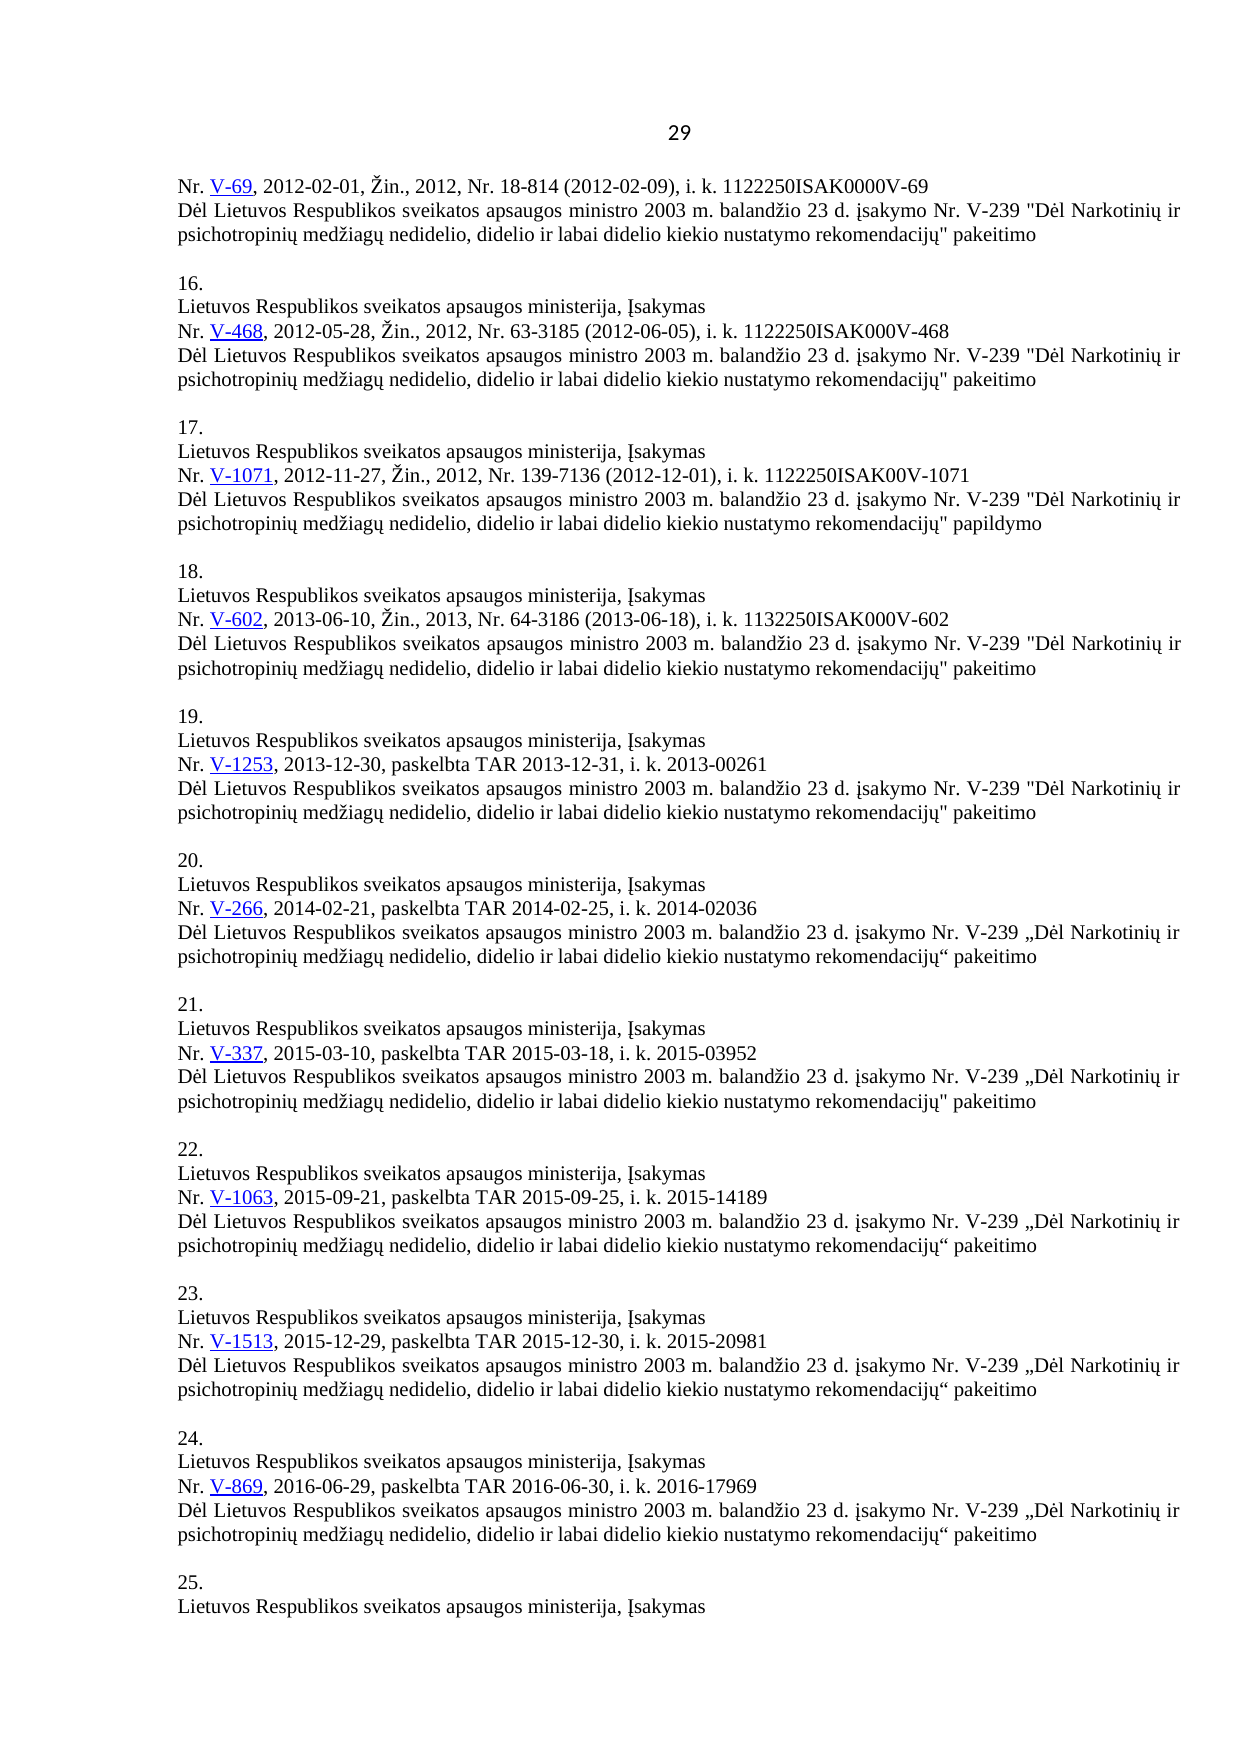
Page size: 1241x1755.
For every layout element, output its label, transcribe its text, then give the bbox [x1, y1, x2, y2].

text Nr. V-869, 2016-06-29, paskelbta TAR 2016-06-30, i. k. 2016-17969 [177, 1473, 1181, 1498]
text Lietuvos Respublikos sveikatos apsaugos ministerija, Įsakymas [177, 1016, 1181, 1040]
text 25. [177, 1570, 1181, 1594]
text 23. [177, 1281, 1181, 1305]
text Lietuvos Respublikos sveikatos apsaugos ministerija, Įsakymas [177, 1305, 1181, 1329]
text Nr. V-1063, 2015-09-21, paskelbta TAR 2015-09-25, i. k. 2015-14189 [177, 1185, 1181, 1209]
text 24. [177, 1425, 1181, 1449]
text Nr. V-337, 2015-03-10, paskelbta TAR 2015-03-18, i. k. 2015-03952 [177, 1040, 1181, 1064]
text Lietuvos Respublikos sveikatos apsaugos ministerija, Įsakymas [177, 1594, 1181, 1618]
text Dėl Lietuvos Respublikos sveikatos apsaugos ministro 2003 m. balandžio 23 d. įsakymo Nr. V-239 "Dėl Narkotinių ir psichotropinių medžiagų nedidelio, didelio ir labai didelio kiekio nustatymo rekomendacijų" papildymo [177, 487, 1181, 535]
text 21. [177, 992, 1181, 1016]
text Lietuvos Respublikos sveikatos apsaugos ministerija, Įsakymas [177, 583, 1181, 607]
text 17. [177, 415, 1181, 439]
text 16. [177, 270, 1181, 294]
text Dėl Lietuvos Respublikos sveikatos apsaugos ministro 2003 m. balandžio 23 d. įsakymo Nr. V-239 „Dėl Narkotinių ir psichotropinių medžiagų nedidelio, didelio ir labai didelio kiekio nustatymo rekomendacijų“ pakeitimo [177, 920, 1181, 968]
text Dėl Lietuvos Respublikos sveikatos apsaugos ministro 2003 m. balandžio 23 d. įsakymo Nr. V-239 "Dėl Narkotinių ir psichotropinių medžiagų nedidelio, didelio ir labai didelio kiekio nustatymo rekomendacijų" pakeitimo [177, 631, 1181, 679]
text 19. [177, 703, 1181, 728]
text Dėl Lietuvos Respublikos sveikatos apsaugos ministro 2003 m. balandžio 23 d. įsakymo Nr. V-239 „Dėl Narkotinių ir psichotropinių medžiagų nedidelio, didelio ir labai didelio kiekio nustatymo rekomendacijų“ pakeitimo [177, 1353, 1181, 1401]
text Lietuvos Respublikos sveikatos apsaugos ministerija, Įsakymas [177, 294, 1181, 318]
text Dėl Lietuvos Respublikos sveikatos apsaugos ministro 2003 m. balandžio 23 d. įsakymo Nr. V-239 "Dėl Narkotinių ir psichotropinių medžiagų nedidelio, didelio ir labai didelio kiekio nustatymo rekomendacijų" pakeitimo [177, 343, 1181, 391]
text Dėl Lietuvos Respublikos sveikatos apsaugos ministro 2003 m. balandžio 23 d. įsakymo Nr. V-239 „Dėl Narkotinių ir psichotropinių medžiagų nedidelio, didelio ir labai didelio kiekio nustatymo rekomendacijų“ pakeitimo [177, 1498, 1181, 1546]
text Nr. V-1253, 2013-12-30, paskelbta TAR 2013-12-31, i. k. 2013-00261 [177, 752, 1181, 776]
text Lietuvos Respublikos sveikatos apsaugos ministerija, Įsakymas [177, 728, 1181, 752]
text Nr. V-468, 2012-05-28, Žin., 2012, Nr. 63-3185 (2012-06-05), i. k. 1122250ISAK000V-468 [177, 318, 1181, 343]
text 18. [177, 559, 1181, 583]
text Nr. V-602, 2013-06-10, Žin., 2013, Nr. 64-3186 (2013-06-18), i. k. 1132250ISAK000V-602 [177, 607, 1181, 631]
text 22. [177, 1137, 1181, 1161]
text Lietuvos Respublikos sveikatos apsaugos ministerija, Įsakymas [177, 439, 1181, 463]
text Nr. V-266, 2014-02-21, paskelbta TAR 2014-02-25, i. k. 2014-02036 [177, 896, 1181, 920]
text Dėl Lietuvos Respublikos sveikatos apsaugos ministro 2003 m. balandžio 23 d. įsakymo Nr. V-239 „Dėl Narkotinių ir psichotropinių medžiagų nedidelio, didelio ir labai didelio kiekio nustatymo rekomendacijų" pakeitimo [177, 1064, 1181, 1113]
text Dėl Lietuvos Respublikos sveikatos apsaugos ministro 2003 m. balandžio 23 d. įsakymo Nr. V-239 "Dėl Narkotinių ir psichotropinių medžiagų nedidelio, didelio ir labai didelio kiekio nustatymo rekomendacijų" pakeitimo [177, 776, 1181, 824]
text Nr. V-1513, 2015-12-29, paskelbta TAR 2015-12-30, i. k. 2015-20981 [177, 1329, 1181, 1353]
text Nr. V-1071, 2012-11-27, Žin., 2012, Nr. 139-7136 (2012-12-01), i. k. 1122250ISAK00V-1071 [177, 463, 1181, 487]
text Lietuvos Respublikos sveikatos apsaugos ministerija, Įsakymas [177, 1161, 1181, 1185]
text Lietuvos Respublikos sveikatos apsaugos ministerija, Įsakymas [177, 872, 1181, 896]
text Lietuvos Respublikos sveikatos apsaugos ministerija, Įsakymas [177, 1449, 1181, 1473]
text Dėl Lietuvos Respublikos sveikatos apsaugos ministro 2003 m. balandžio 23 d. įsakymo Nr. V-239 "Dėl Narkotinių ir psichotropinių medžiagų nedidelio, didelio ir labai didelio kiekio nustatymo rekomendacijų" pakeitimo [177, 198, 1181, 246]
text Nr. V-69, 2012-02-01, Žin., 2012, Nr. 18-814 (2012-02-09), i. k. 1122250ISAK0000V-69 [177, 174, 1181, 198]
text 20. [177, 848, 1181, 872]
text Dėl Lietuvos Respublikos sveikatos apsaugos ministro 2003 m. balandžio 23 d. įsakymo Nr. V-239 „Dėl Narkotinių ir psichotropinių medžiagų nedidelio, didelio ir labai didelio kiekio nustatymo rekomendacijų“ pakeitimo [177, 1209, 1181, 1257]
